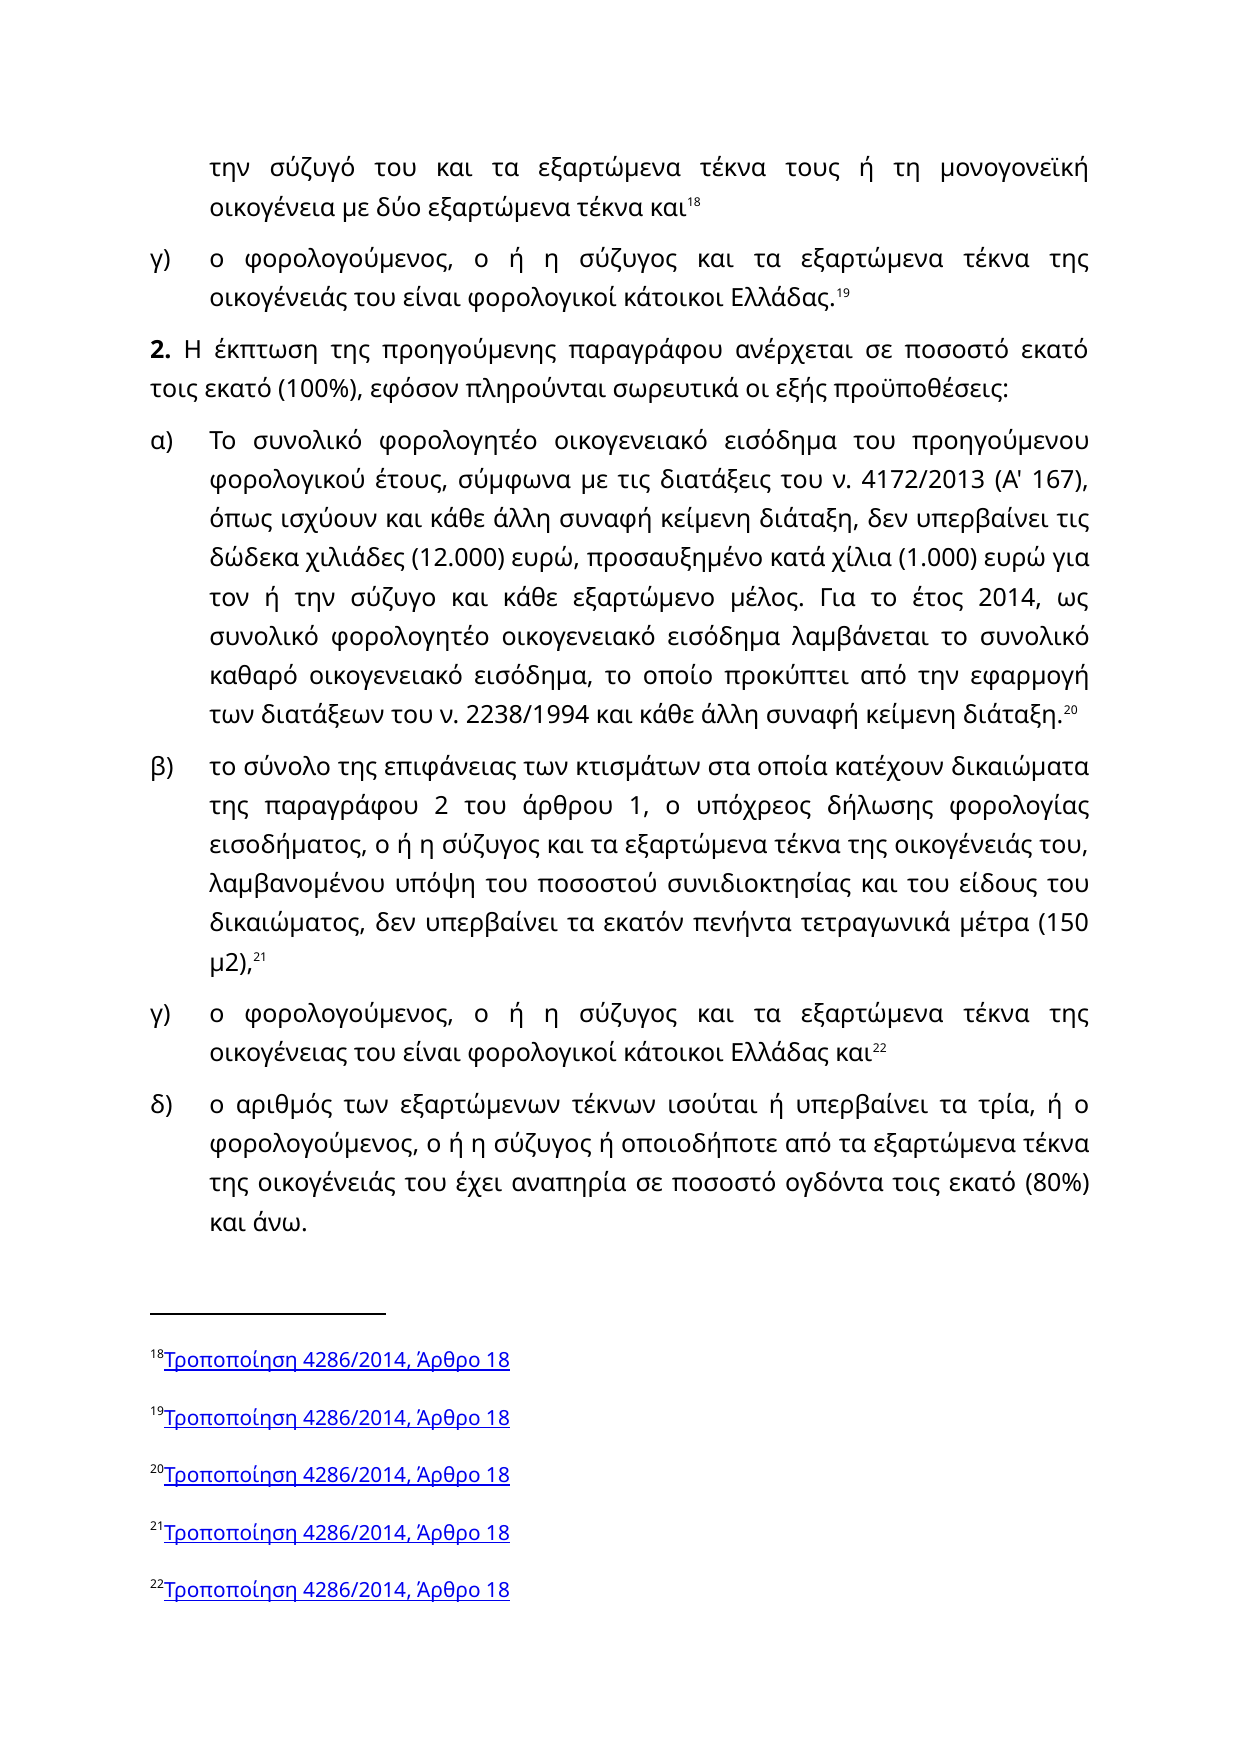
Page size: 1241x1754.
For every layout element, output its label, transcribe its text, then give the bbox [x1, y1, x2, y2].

list α) Το συνολικό φορολογητέο οικογενειακό εισόδημα του προηγούμενου φορολογικού έτους, σύμφωνα με τις διατάξεις του ν. 4172/2013 (Α' 167), όπως ισχύουν και κάθε άλλη συναφή κείμενη διάταξη, δεν υπερβαίνει τις δώδεκα χιλιάδες (12.000) ευρώ, προσαυξημένο κατά χίλια (1.000) ευρώ για τον ή την σύζυγο και κάθε εξαρτώμενο μέλος. Για το έτος 2014, ως συνολικό φορολογητέο οικογενειακό εισόδημα λαμβάνεται το συνολικό καθαρό οικογενειακό εισόδημα, το οποίο προκύπτει από την εφαρμογή των διατάξεων του ν. 2238/1994 και κάθε άλλη συναφή κείμενη διάταξη. [150, 422, 1090, 731]
text Τροποποίηση 4286/2014, Άρθρο 18 [150, 1403, 1090, 1431]
list β) το σύνολο της επιφάνειας των κτισμάτων στα οποία κατέχουν δικαιώματα της παραγράφου 2 του άρθρου 1, ο υπόχρεος δήλωσης φορολογίας εισοδήματος, ο ή η σύζυγος και τα εξαρτώμενα τέκνα της οικογένειάς του, λαμβανομένου υπόψη του ποσοστού συνιδιοκτησίας και του είδους του δικαιώματος, δεν υπερβαίνει τα εκατόν πενήντα τετραγωνικά μέτρα (150 μ2), [150, 748, 1090, 978]
list γ) ο φορολογούμενος, ο ή η σύζυγος και τα εξαρτώμενα τέκνα της οικογένειάς του είναι φορολογικοί κάτοικοι Ελλάδας. [150, 241, 1090, 314]
list γ) ο φορολογούμενος, ο ή η σύζυγος και τα εξαρτώμενα τέκνα της οικογένειας του είναι φορολογικοί κάτοικοι Ελλάδας και [150, 996, 1090, 1069]
text 2. Η έκπτωση της προηγούμενης παραγράφου ανέρχεται σε ποσοστό εκατό τοις εκατό (100%), εφόσον πληρούνται σωρευτικά οι εξής προϋποθέσεις: [150, 332, 1090, 405]
text Τροποποίηση 4286/2014, Άρθρο 18 [150, 1460, 1090, 1489]
list την σύζυγό του και τα εξαρτώμενα τέκνα τους ή τη μονογονεϊκή οικογένεια με δύο εξαρτώμενα τέκνα και [150, 150, 1090, 223]
list δ) ο αριθμός των εξαρτώμενων τέκνων ισούται ή υπερβαίνει τα τρία, ή ο φορολογούμενος, ο ή η σύζυγος ή οποιοδήποτε από τα εξαρτώμενα τέκνα της οικογένειάς του έχει αναπηρία σε ποσοστό ογδόντα τοις εκατό (80%) και άνω. [150, 1087, 1090, 1238]
text Τροποποίηση 4286/2014, Άρθρο 18 [150, 1345, 1090, 1373]
text Τροποποίηση 4286/2014, Άρθρο 18 [150, 1576, 1090, 1604]
text Τροποποίηση 4286/2014, Άρθρο 18 [150, 1518, 1090, 1546]
